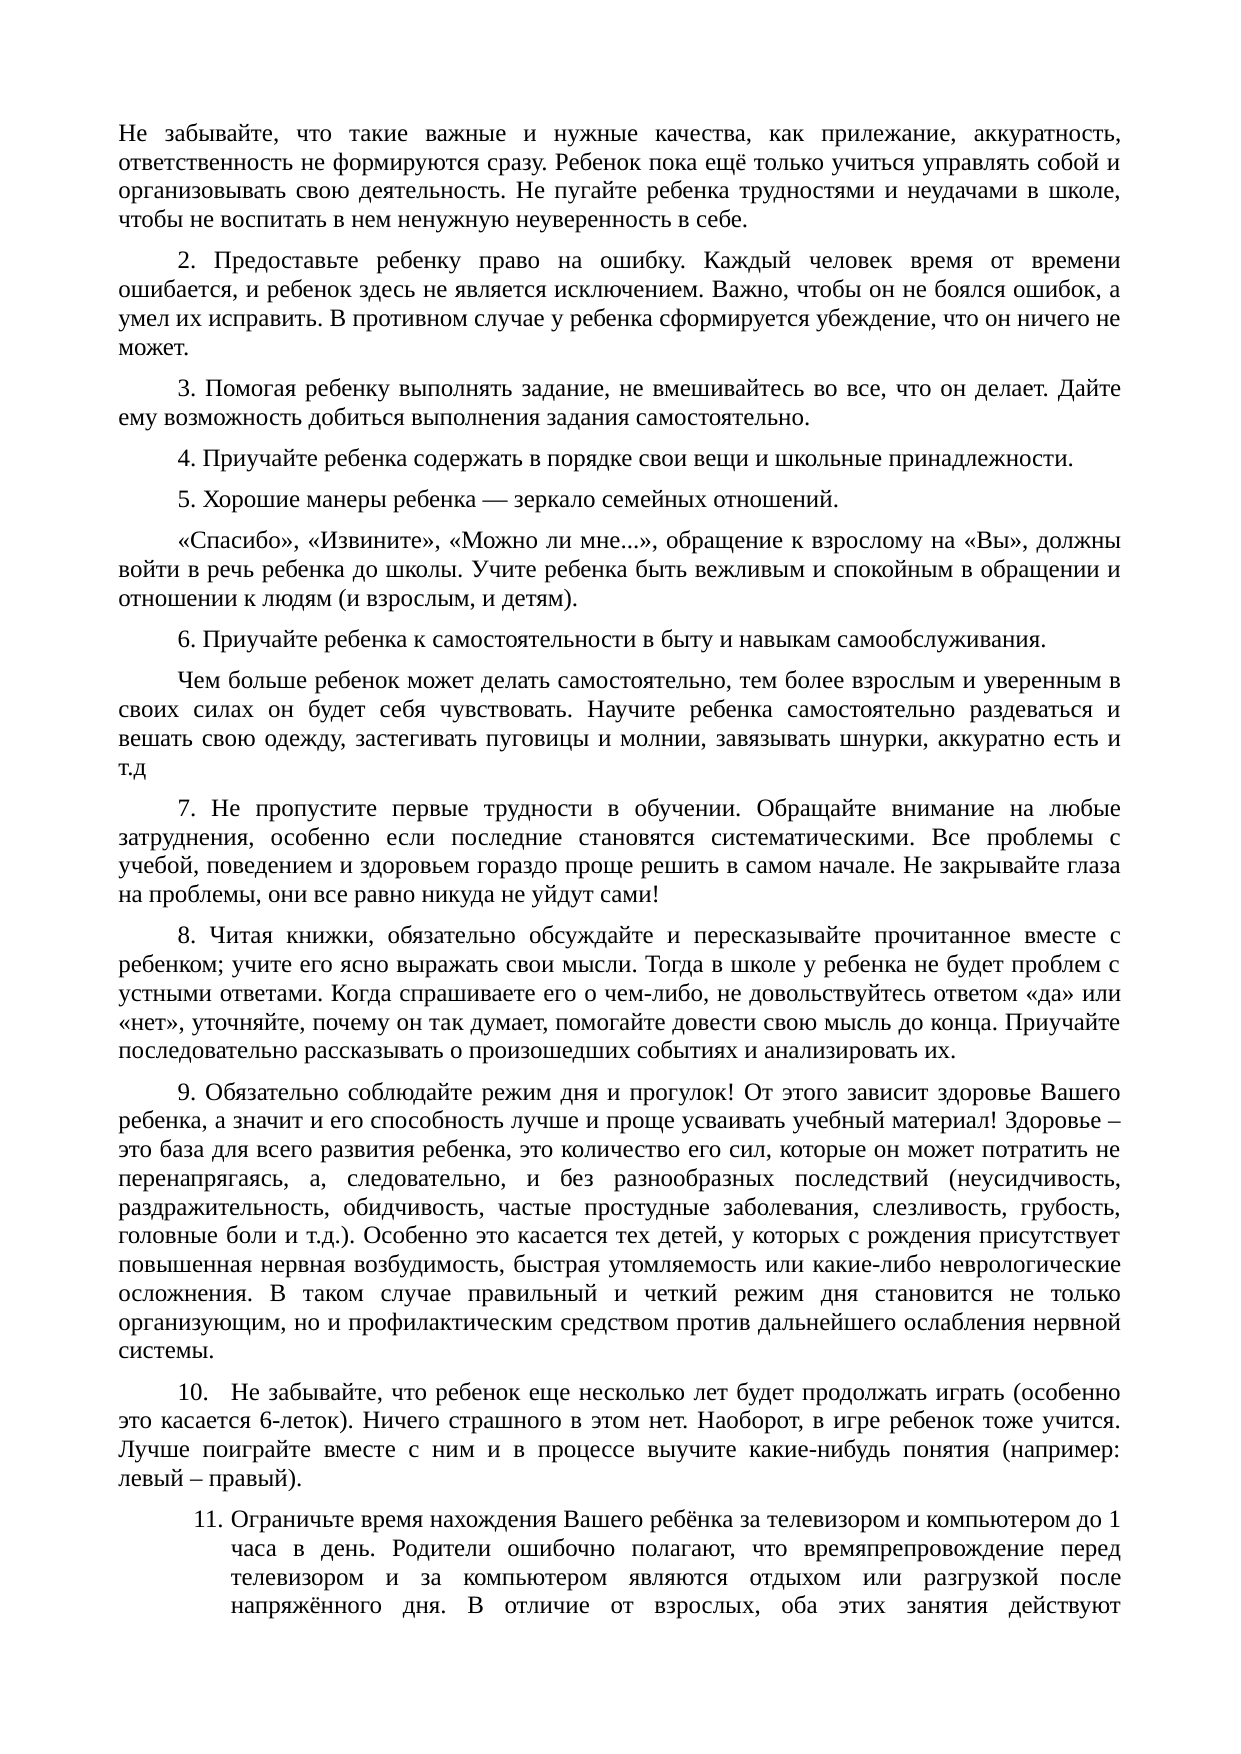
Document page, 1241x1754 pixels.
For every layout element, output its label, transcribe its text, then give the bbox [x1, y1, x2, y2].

text 2. Предоставьте ребенку право на ошибку. Каждый человек время от времени ошибается, и ребенок здесь не является исключением. Важно, чтобы он не боялся ошибок, а умел их исправить. В противном случае у ребенка сформируется убеждение, что он ничего не может. [118, 246, 1122, 361]
text Не забывайте, что такие важные и нужные качества, как прилежание, аккуратность, ответственность не формируются сразу. Ребенок пока ещё только учиться управлять собой и организовывать свою деятельность. Не пугайте ребенка трудностями и неудачами в школе, чтобы не воспитать в нем ненужную неуверенность в себе. [118, 118, 1122, 233]
text Чем больше ребенок может делать самостоятельно, тем более взрослым и уверенным в своих силах он будет себя чувствовать. Научите ребенка самостоятельно раздеваться и вешать свою одежду, застегивать пуговицы и молнии, завязывать шнурки, аккуратно есть и т.д [118, 666, 1122, 781]
text 8. Читая книжки, обязательно обсуждайте и пересказывайте прочитанное вместе с ребенком; учите его ясно выражать свои мысли. Тогда в школе у ребенка не будет проблем с устными ответами. Когда спрашиваете его о чем-либо, не довольствуйтесь ответом «да» или «нет», уточняйте, почему он так думает, помогайте довести свою мысль до конца. Приучайте последовательно рассказывать о произошедших событиях и анализировать их. [118, 921, 1122, 1064]
text 3. Помогая ребенку выполнять задание, не вмешивайтесь во все, что он делает. Дайте ему возможность добиться выполнения задания самостоятельно. [118, 373, 1122, 431]
text 5. Хорошие манеры ребенка — зеркало семейных отношений. [118, 484, 1122, 513]
text 7. Не пропустите первые трудности в обучении. Обращайте внимание на любые затруднения, особенно если последние становятся систематическими. Все проблемы с учебой, поведением и здоровьем гораздо проще решить в самом начале. Не закрывайте глаза на проблемы, они все равно никуда не уйдут сами! [118, 793, 1122, 908]
text «Спасибо», «Извините», «Можно ли мне...», обращение к взрослому на «Вы», должны войти в речь ребенка до школы. Учите ребенка быть вежливым и спокойным в обращении и отношении к людям (и взрослым, и детям). [118, 526, 1122, 612]
text 6. Приучайте ребенка к самостоятельности в быту и навыкам самообслуживания. [118, 624, 1122, 653]
text 4. Приучайте ребенка содержать в порядке свои вещи и школьные принадлежности. [118, 443, 1122, 472]
list Ограничьте время нахождения Вашего ребёнка за телевизором и компьютером до 1 часа в день. Родители ошибочно полагают, что времяпрепровождение перед телевизором и за компьютером являются отдыхом или разгрузкой после напряжённого дня. В отличие от взрослых, оба этих занятия действуют [193, 1504, 1122, 1619]
list Не забывайте, что ребенок еще несколько лет будет продолжать играть (особенно это касается 6-леток). Ничего страшного в этом нет. Наоборот, в игре ребенок тоже учится. Лучше поиграйте вместе с ним и в процессе выучите какие-нибудь понятия (например: левый – правый). [118, 1377, 1122, 1492]
text 9. Обязательно соблюдайте режим дня и прогулок! От этого зависит здоровье Вашего ребенка, а значит и его способность лучше и проще усваивать учебный материал! Здоровье – это база для всего развития ребенка, это количество его сил, которые он может потратить не перенапрягаясь, а, следовательно, и без разнообразных последствий (неусидчивость, раздражительность, обидчивость, частые простудные заболевания, слезливость, грубость, головные боли и т.д.). Особенно это касается тех детей, у которых с рождения присутствует повышенная нервная возбудимость, быстрая утомляемость или какие-либо неврологические осложнения. В таком случае правильный и четкий режим дня становится не только организующим, но и профилактическим средством против дальнейшего ослабления нервной системы. [118, 1077, 1122, 1364]
